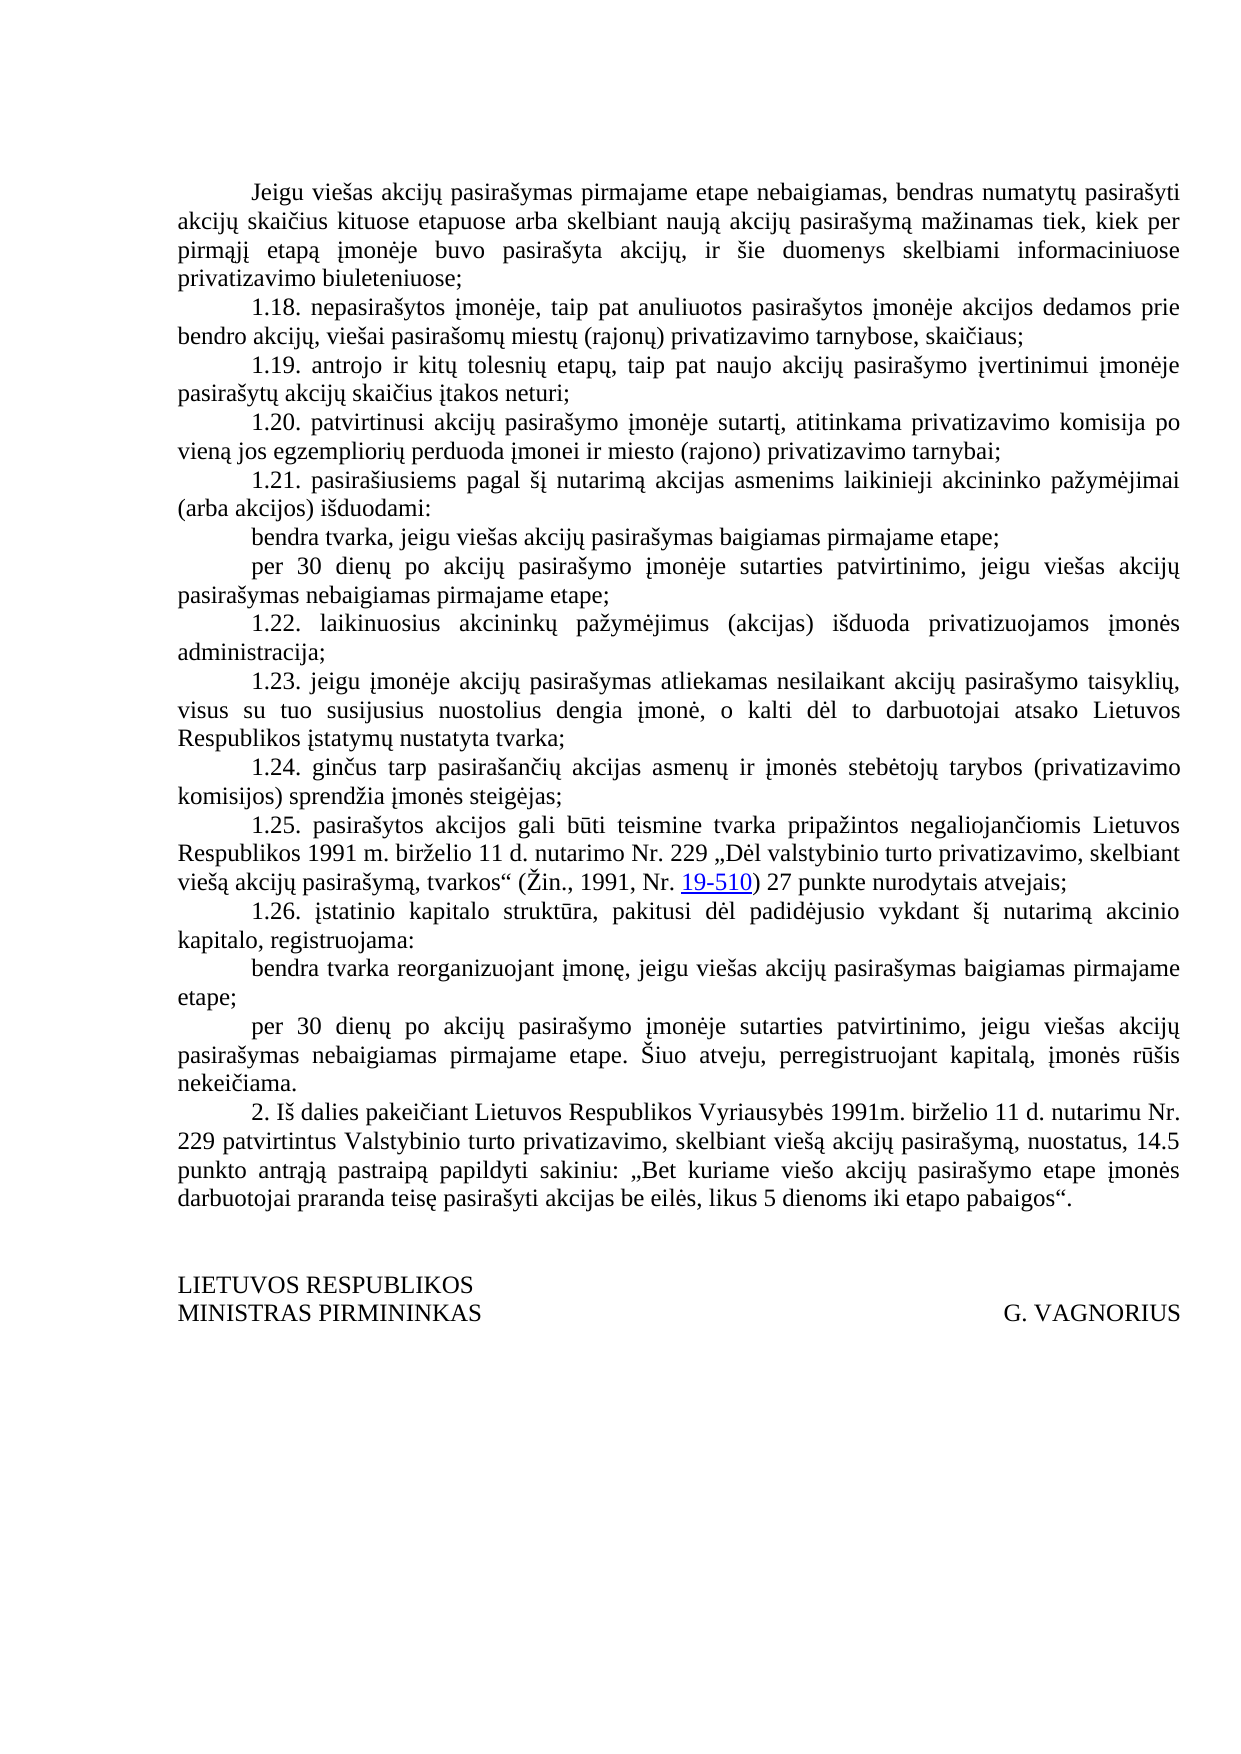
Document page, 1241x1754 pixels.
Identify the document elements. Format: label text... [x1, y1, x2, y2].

text Lietuvos Respublikos [177, 1270, 1181, 1298]
text 1.20. patvirtinusi akcijų pasirašymo įmonėje sutartį, atitinkama privatizavimo komisija po vieną jos egzempliorių perduoda įmonei ir miesto (rajono) privatizavimo tarnybai; [177, 407, 1181, 465]
text 1.24. ginčus tarp pasirašančių akcijas asmenų ir įmonės stebėtojų tarybos (privatizavimo komisijos) sprendžia įmonės steigėjas; [177, 752, 1181, 810]
text 1.21. pasirašiusiems pagal šį nutarimą akcijas asmenims laikinieji akcininko pažymėjimai (arba akcijos) išduodami: [177, 465, 1181, 522]
text 2. Iš dalies pakeičiant Lietuvos Respublikos Vyriausybės 1991m. birželio 11 d. nutarimu Nr. 229 patvirtintus Valstybinio turto privatizavimo, skelbiant viešą akcijų pasirašymą, nuostatus, 14.5 punkto antrąją pastraipą papildyti sakiniu: „Bet kuriame viešo akcijų pasirašymo etape įmonės darbuotojai praranda teisę pasirašyti akcijas be eilės, likus 5 dienoms iki etapo pabaigos“. [177, 1097, 1181, 1212]
text 1.22. laikinuosius akcininkų pažymėjimus (akcijas) išduoda privatizuojamos įmonės administracija; [177, 608, 1181, 666]
text 1.26. įstatinio kapitalo struktūra, pakitusi dėl padidėjusio vykdant šį nutarimą akcinio kapitalo, registruojama: [177, 896, 1181, 953]
text bendra tvarka reorganizuojant įmonę, jeigu viešas akcijų pasirašymas baigiamas pirmajame etape; [177, 953, 1181, 1011]
text Ministras Pirmininkas G. Vagnorius [177, 1298, 1181, 1327]
text 1.19. antrojo ir kitų tolesnių etapų, taip pat naujo akcijų pasirašymo įvertinimui įmonėje pasirašytų akcijų skaičius įtakos neturi; [177, 350, 1181, 407]
text 1.25. pasirašytos akcijos gali būti teismine tvarka pripažintos negaliojančiomis Lietuvos Respublikos 1991 m. birželio 11 d. nutarimo Nr. 229 „Dėl valstybinio turto privatizavimo, skelbiant viešą akcijų pasirašymą, tvarkos“ (Žin., 1991, Nr. 19-510) 27 punkte nurodytais atvejais; [177, 810, 1181, 896]
text Jeigu viešas akcijų pasirašymas pirmajame etape nebaigiamas, bendras numatytų pasirašyti akcijų skaičius kituose etapuose arba skelbiant naują akcijų pasirašymą mažinamas tiek, kiek per pirmąjį etapą įmonėje buvo pasirašyta akcijų, ir šie duomenys skelbiami informaciniuose privatizavimo biuleteniuose; [177, 177, 1181, 292]
text 1.23. jeigu įmonėje akcijų pasirašymas atliekamas nesilaikant akcijų pasirašymo taisyklių, visus su tuo susijusius nuostolius dengia įmonė, o kalti dėl to darbuotojai atsako Lietuvos Respublikos įstatymų nustatyta tvarka; [177, 666, 1181, 752]
text bendra tvarka, jeigu viešas akcijų pasirašymas baigiamas pirmajame etape; [177, 522, 1181, 551]
text per 30 dienų po akcijų pasirašymo įmonėje sutarties patvirtinimo, jeigu viešas akcijų pasirašymas nebaigiamas pirmajame etape; [177, 551, 1181, 608]
text 1.18. nepasirašytos įmonėje, taip pat anuliuotos pasirašytos įmonėje akcijos dedamos prie bendro akcijų, viešai pasirašomų miestų (rajonų) privatizavimo tarnybose, skaičiaus; [177, 292, 1181, 350]
text per 30 dienų po akcijų pasirašymo įmonėje sutarties patvirtinimo, jeigu viešas akcijų pasirašymas nebaigiamas pirmajame etape. Šiuo atveju, perregistruojant kapitalą, įmonės rūšis nekeičiama. [177, 1011, 1181, 1097]
